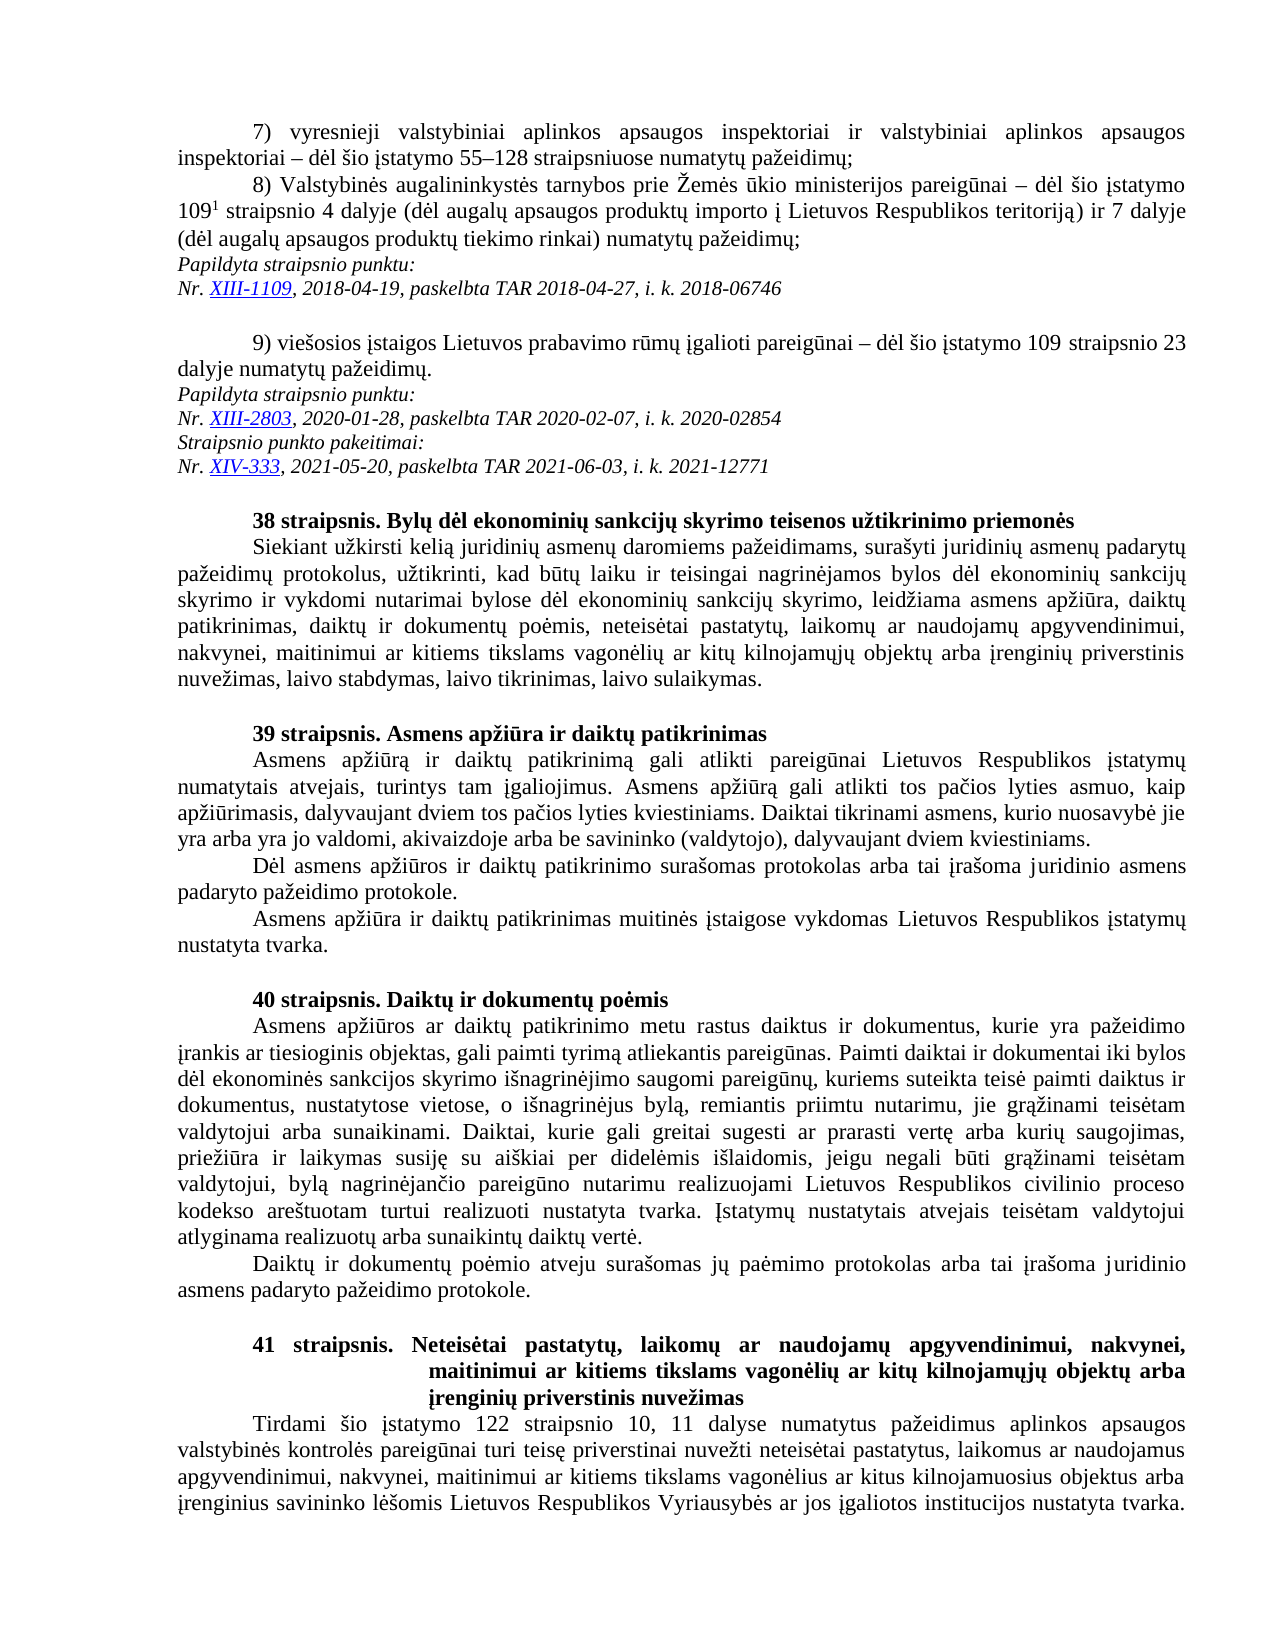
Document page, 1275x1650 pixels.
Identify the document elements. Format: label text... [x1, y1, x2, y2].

text Asmens apžiūros ar daiktų patikrinimo metu rastus daiktus ir dokumentus, kurie yra pažeidimo įrankis ar tiesioginis objektas, gali paimti tyrimą atliekantis pareigūnas. Paimti daiktai ir dokumentai iki bylos dėl ekonominės sankcijos skyrimo išnagrinėjimo saugomi pareigūnų, kuriems suteikta teisė paimti daiktus ir dokumentus, nustatytose vietose, o išnagrinėjus bylą, remiantis priimtu nutarimu, jie grąžinami teisėtam valdytojui arba sunaikinami. Daiktai, kurie gali greitai sugesti ar prarasti vertę arba kurių saugojimas, priežiūra ir laikymas susiję su aiškiai per didelėmis išlaidomis, jeigu negali būti grąžinami teisėtam valdytojui, bylą nagrinėjančio pareigūno nutarimu realizuojami Lietuvos Respublikos civilinio proceso kodekso areštuotam turtui realizuoti nustatyta tvarka. Įstatymų nustatytais atvejais teisėtam valdytojui atlyginama realizuotų arba sunaikintų daiktų vertė. [177, 1012, 1186, 1249]
text 41 straipsnis. Neteisėtai pastatytų, laikomų ar naudojamų apgyvendinimui, nakvynei, maitinimui ar kitiems tikslams vagonėlių ar kitų kilnojamųjų objektų arba įrenginių priverstinis nuvežimas [252, 1331, 1186, 1410]
text 38 straipsnis. Bylų dėl ekonominių sankcijų skyrimo teisenos užtikrinimo priemonės [177, 507, 1186, 533]
text Nr. XIII-1109, 2018-04-19, paskelbta TAR 2018-04-27, i. k. 2018-06746 [177, 276, 1186, 300]
text Nr. XIV-333, 2021-05-20, paskelbta TAR 2021-06-03, i. k. 2021-12771 [177, 454, 1186, 478]
text Daiktų ir dokumentų poėmio atveju surašomas jų paėmimo protokolas arba tai įrašoma juridinio asmens padaryto pažeidimo protokole. [177, 1249, 1186, 1302]
text Dėl asmens apžiūros ir daiktų patikrinimo surašomas protokolas arba tai įrašoma juridinio asmens padaryto pažeidimo protokole. [177, 852, 1186, 904]
text Asmens apžiūra ir daiktų patikrinimas muitinės įstaigose vykdomas Lietuvos Respublikos įstatymų nustatyta tvarka. [177, 904, 1186, 957]
text Papildyta straipsnio punktu: [177, 252, 1186, 276]
text 39 straipsnis. Asmens apžiūra ir daiktų patikrinimas [177, 720, 1186, 746]
text 7) vyresnieji valstybiniai aplinkos apsaugos inspektoriai ir valstybiniai aplinkos apsaugos inspektoriai – dėl šio įstatymo 55–128 straipsniuose numatytų pažeidimų; [177, 118, 1186, 171]
text Siekiant užkirsti kelią juridinių asmenų daromiems pažeidimams, surašyti juridinių asmenų padarytų pažeidimų protokolus, užtikrinti, kad būtų laiku ir teisingai nagrinėjamos bylos dėl ekonominių sankcijų skyrimo ir vykdomi nutarimai bylose dėl ekonominių sankcijų skyrimo, leidžiama asmens apžiūra, daiktų patikrinimas, daiktų ir dokumentų poėmis, neteisėtai pastatytų, laikomų ar naudojamų apgyvendinimui, nakvynei, maitinimui ar kitiems tikslams vagonėlių ar kitų kilnojamųjų objektų arba įrenginių priverstinis nuvežimas, laivo stabdymas, laivo tikrinimas, laivo sulaikymas. [177, 533, 1186, 691]
text Papildyta straipsnio punktu: [177, 382, 1186, 406]
text 9) viešosios įstaigos Lietuvos prabavimo rūmų įgalioti pareigūnai – dėl šio įstatymo 109 straipsnio 23 dalyje numatytų pažeidimų. [177, 329, 1186, 382]
text Asmens apžiūrą ir daiktų patikrinimą gali atlikti pareigūnai Lietuvos Respublikos įstatymų numatytais atvejais, turintys tam įgaliojimus. Asmens apžiūrą gali atlikti tos pačios lyties asmuo, kaip apžiūrimasis, dalyvaujant dviem tos pačios lyties kviestiniams. Daiktai tikrinami asmens, kurio nuosavybė jie yra arba yra jo valdomi, akivaizdoje arba be savininko (valdytojo), dalyvaujant dviem kviestiniams. [177, 746, 1186, 852]
text Tirdami šio įstatymo 122 straipsnio 10, 11 dalyse numatytus pažeidimus aplinkos apsaugos valstybinės kontrolės pareigūnai turi teisę priverstinai nuvežti neteisėtai pastatytus, laikomus ar naudojamus apgyvendinimui, nakvynei, maitinimui ar kitiems tikslams vagonėlius ar kitus kilnojamuosius objektus arba įrenginius savininko lėšomis Lietuvos Respublikos Vyriausybės ar jos įgaliotos institucijos nustatyta tvarka. [177, 1410, 1186, 1516]
text 8) Valstybinės augalininkystės tarnybos prie Žemės ūkio ministerijos pareigūnai – dėl šio įstatymo 1091 straipsnio 4 dalyje (dėl augalų apsaugos produktų importo į Lietuvos Respublikos teritoriją) ir 7 dalyje (dėl augalų apsaugos produktų tiekimo rinkai) numatytų pažeidimų; [177, 171, 1186, 252]
text Nr. XIII-2803, 2020-01-28, paskelbta TAR 2020-02-07, i. k. 2020-02854 [177, 406, 1186, 430]
text Straipsnio punkto pakeitimai: [177, 430, 1186, 454]
text 40 straipsnis. Daiktų ir dokumentų poėmis [177, 986, 1186, 1012]
